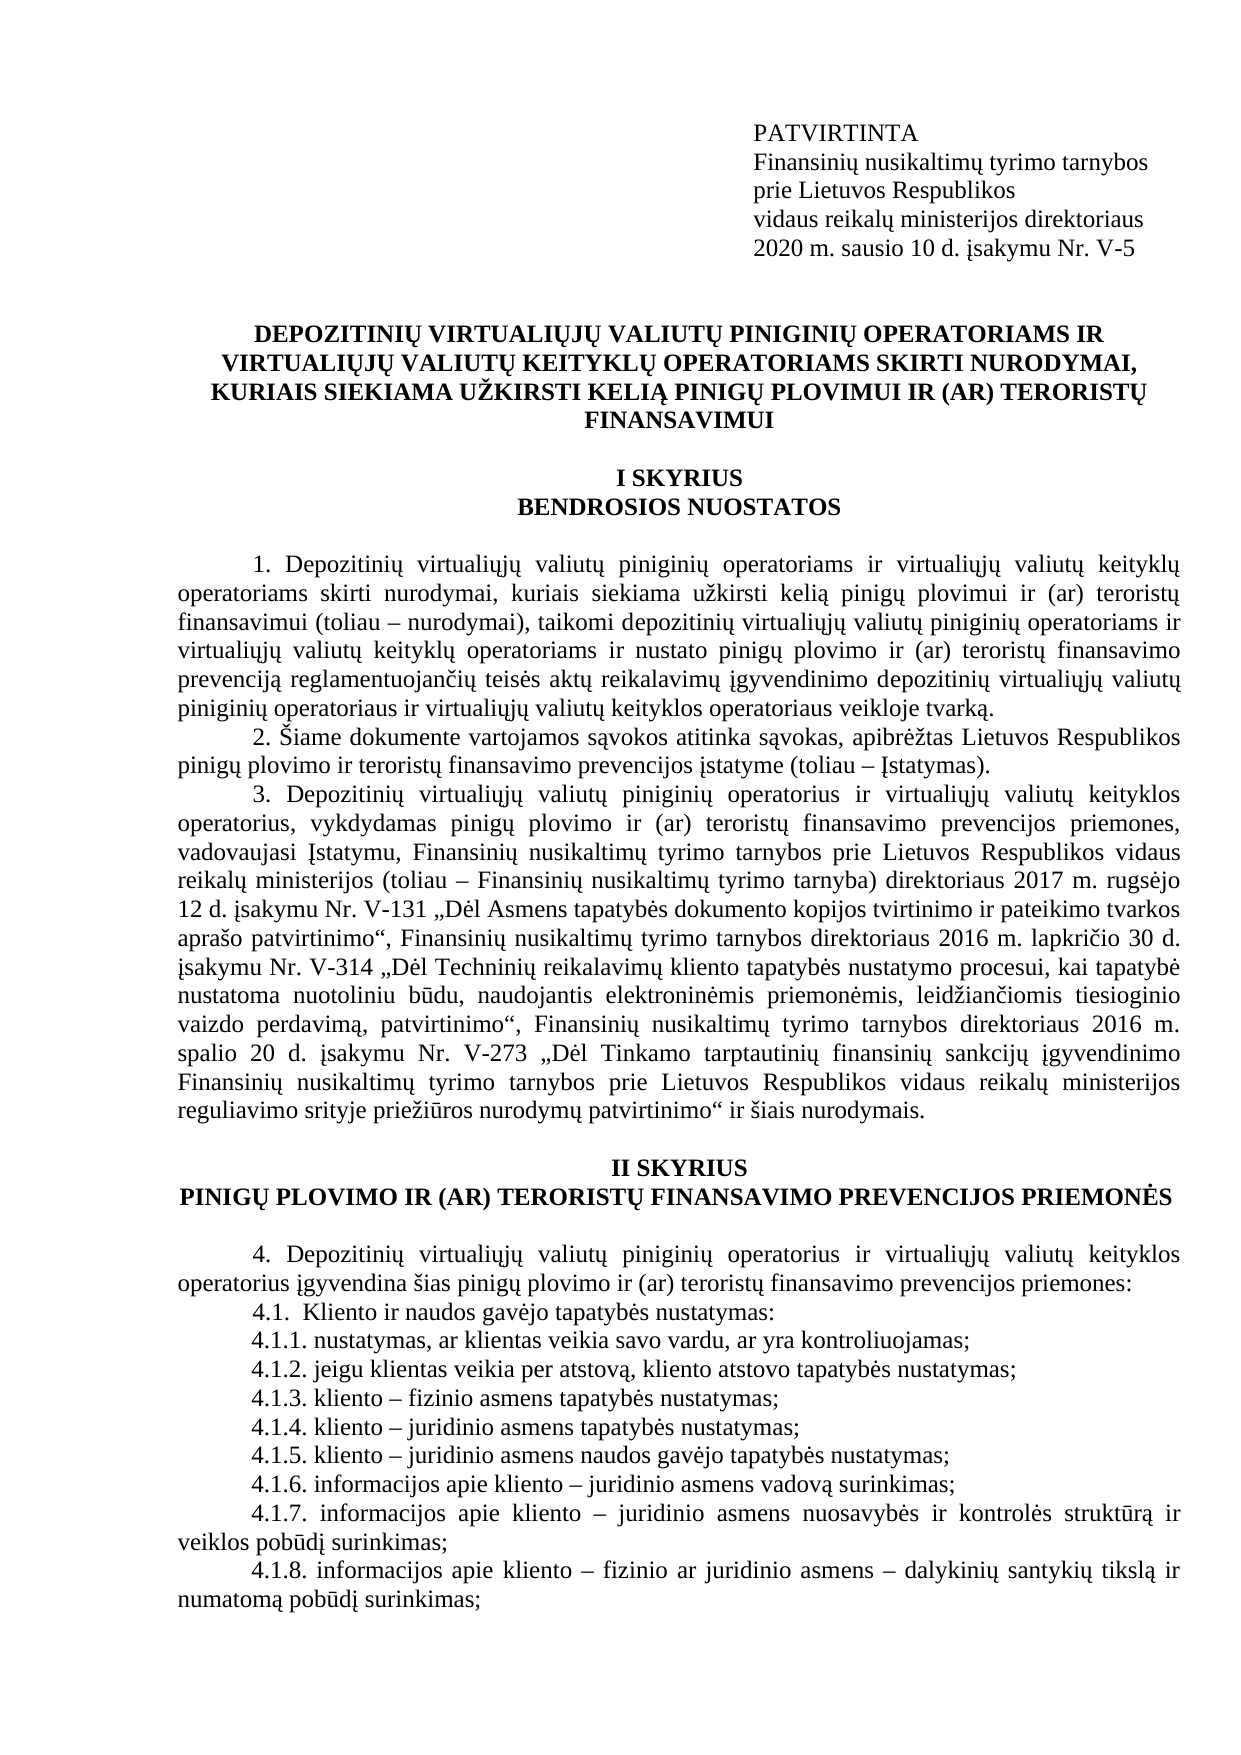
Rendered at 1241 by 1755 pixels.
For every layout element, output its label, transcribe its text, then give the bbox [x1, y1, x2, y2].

text Depozitinių virtualiųjų valiutų piniginių operatoriams ir Virtualiųjų valiutų keityklŲ operatoriAMS skirtI nurodymAI, kuriais siekiama užkirsti kelią pinigų plovimui IR (AR) TERORISTŲ FINANSAVIMUI [177, 319, 1181, 434]
text pinigų plovimo IR (ar) TERORISTŲ FINANSAVIMO prevencijos priemonĖS [177, 1182, 1181, 1211]
text 2. Šiame dokumente vartojamos sąvokos atitinka sąvokas, apibrėžtas Lietuvos Respublikos pinigų plovimo ir teroristų finansavimo prevencijos įstatyme (toliau – Įstatymas). [177, 722, 1181, 779]
text 4.1.4. kliento – juridinio asmens tapatybės nustatymas; [177, 1412, 1181, 1441]
text prie Lietuvos Respublikos [753, 176, 1181, 204]
text 4.1.7. informacijos apie kliento – juridinio asmens nuosavybės ir kontrolės struktūrą ir veiklos pobūdį surinkimas; [177, 1498, 1181, 1556]
text 3. Depozitinių virtualiųjų valiutų piniginių operatorius ir virtualiųjų valiutų keityklos operatorius, vykdydamas pinigų plovimo ir (ar) teroristų finansavimo prevencijos priemones, vadovaujasi Įstatymu, Finansinių nusikaltimų tyrimo tarnybos prie Lietuvos Respublikos vidaus reikalų ministerijos (toliau – Finansinių nusikaltimų tyrimo tarnyba) direktoriaus 2017 m. rugsėjo 12 d. įsakymu Nr. V-131 „Dėl Asmens tapatybės dokumento kopijos tvirtinimo ir pateikimo tvarkos aprašo patvirtinimo“, Finansinių nusikaltimų tyrimo tarnybos direktoriaus 2016 m. lapkričio 30 d. įsakymu Nr. V-314 „Dėl Techninių reikalavimų kliento tapatybės nustatymo procesui, kai tapatybė nustatoma nuotoliniu būdu, naudojantis elektroninėmis priemonėmis, leidžiančiomis tiesioginio vaizdo perdavimą, patvirtinimo“, Finansinių nusikaltimų tyrimo tarnybos direktoriaus 2016 m. spalio 20 d. įsakymu Nr. V-273 „Dėl Tinkamo tarptautinių finansinių sankcijų įgyvendinimo Finansinių nusikaltimų tyrimo tarnybos prie Lietuvos Respublikos vidaus reikalų ministerijos reguliavimo srityje priežiūros nurodymų patvirtinimo“ ir šiais nurodymais. [177, 779, 1181, 1124]
text 1. Depozitinių virtualiųjų valiutų piniginių operatoriams ir virtualiųjų valiutų keityklų operatoriams skirti nurodymai, kuriais siekiama užkirsti kelią pinigų plovimui ir (ar) teroristų finansavimui (toliau – nurodymai), taikomi depozitinių virtualiųjų valiutų piniginių operatoriams ir virtualiųjų valiutų keityklų operatoriams ir nustato pinigų plovimo ir (ar) teroristų finansavimo prevenciją reglamentuojančių teisės aktų reikalavimų įgyvendinimo depozitinių virtualiųjų valiutų piniginių operatoriaus ir virtualiųjų valiutų keityklos operatoriaus veikloje tvarką. [177, 549, 1181, 722]
text I SKYRIUS [177, 463, 1181, 492]
text 4. Depozitinių virtualiųjų valiutų piniginių operatorius ir virtualiųjų valiutų keityklos operatorius įgyvendina šias pinigų plovimo ir (ar) teroristų finansavimo prevencijos priemones: [177, 1239, 1181, 1297]
text Finansinių nusikaltimų tyrimo tarnybos [753, 147, 1181, 176]
text PATVIRTINTA [753, 118, 1181, 147]
text 4.1.2. jeigu klientas veikia per atstovą, kliento atstovo tapatybės nustatymas; [177, 1354, 1181, 1383]
text II SKYRIUS [177, 1153, 1181, 1182]
text 2020 m. sausio 10 d. įsakymu Nr. V-5 [753, 233, 1181, 262]
text 4.1.3. kliento – fizinio asmens tapatybės nustatymas; [177, 1383, 1181, 1412]
text 4.1. Kliento ir naudos gavėjo tapatybės nustatymas: [177, 1297, 1181, 1326]
text 4.1.6. informacijos apie kliento – juridinio asmens vadovą surinkimas; [177, 1469, 1181, 1498]
text 4.1.8. informacijos apie kliento – fizinio ar juridinio asmens – dalykinių santykių tikslą ir numatomą pobūdį surinkimas; [177, 1556, 1181, 1613]
text 4.1.5. kliento – juridinio asmens naudos gavėjo tapatybės nustatymas; [177, 1441, 1181, 1469]
text vidaus reikalų ministerijos direktoriaus [753, 204, 1181, 233]
text BENDROSIOS NUOSTATOS [177, 492, 1181, 521]
text 4.1.1. nustatymas, ar klientas veikia savo vardu, ar yra kontroliuojamas; [177, 1326, 1181, 1354]
